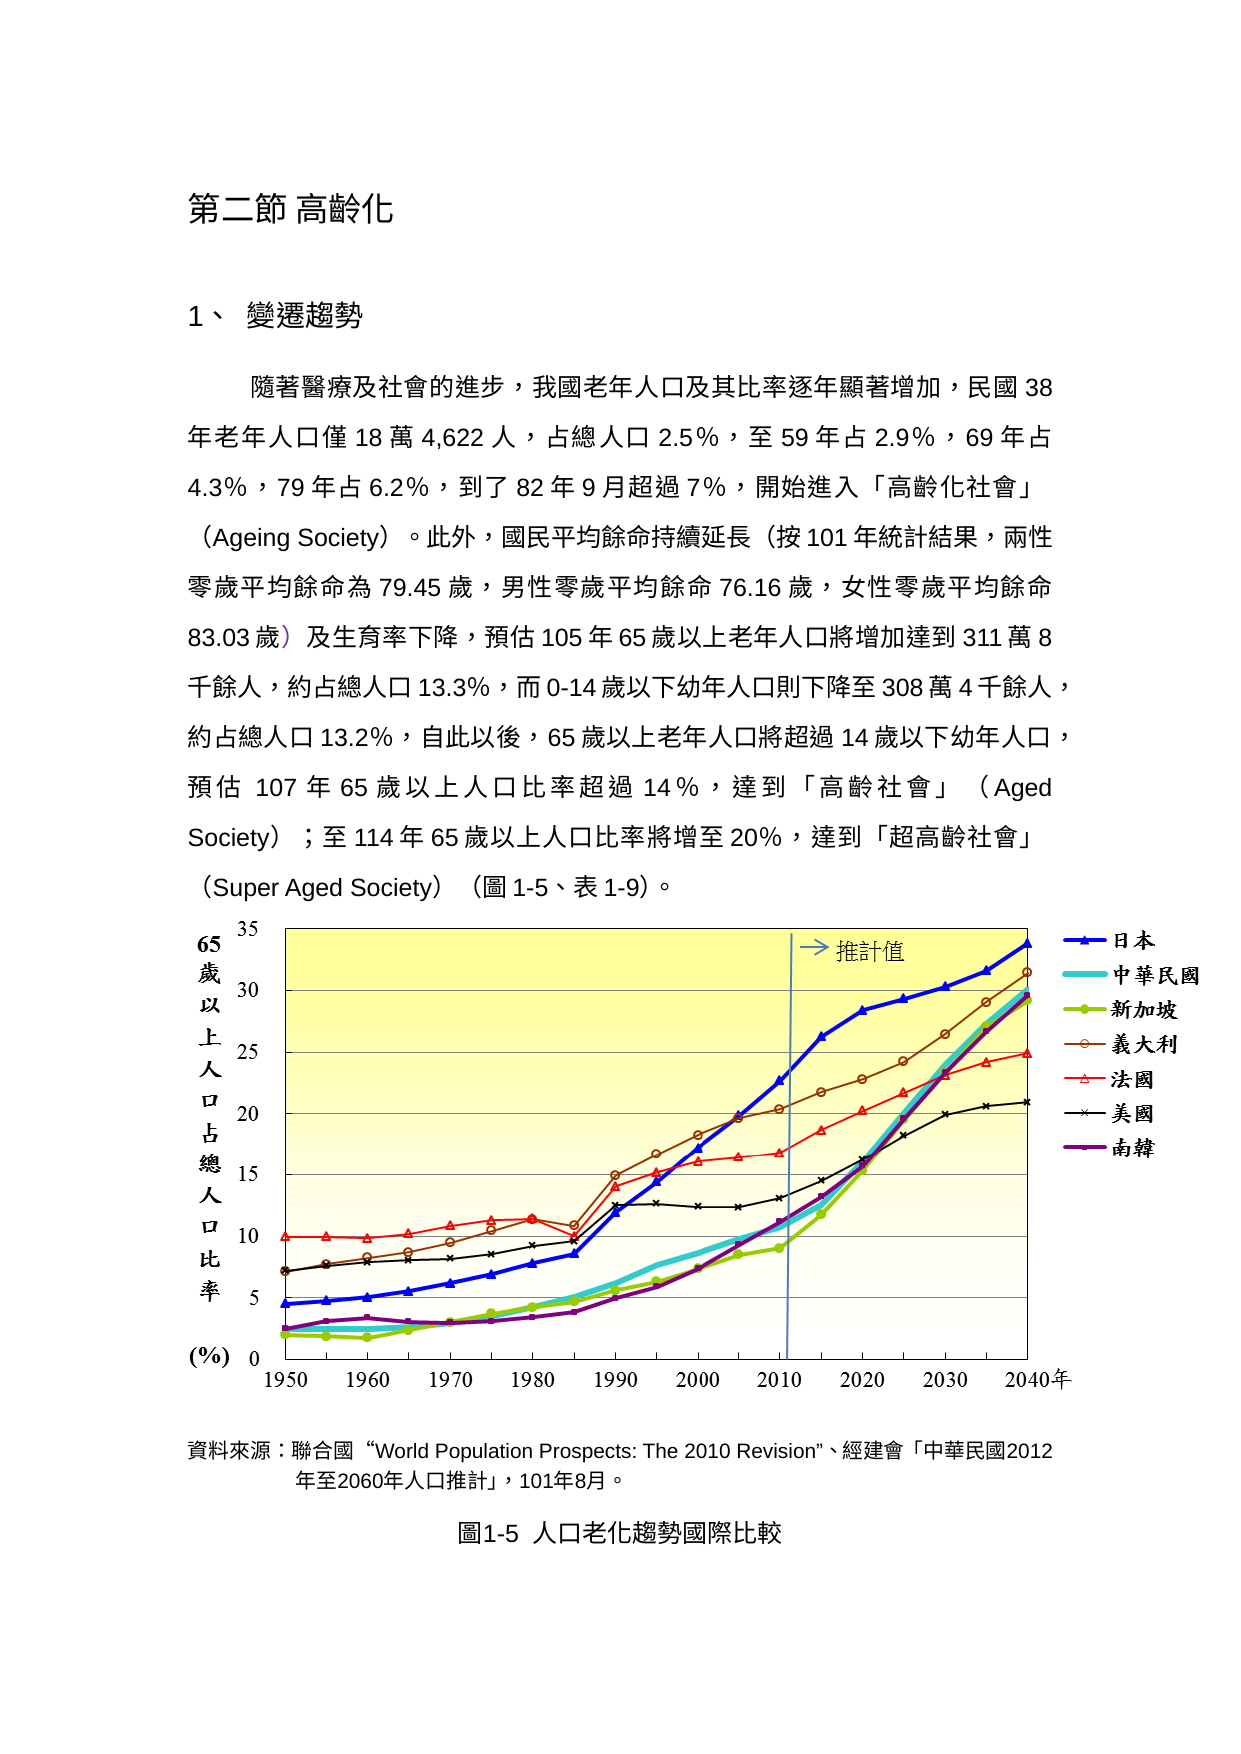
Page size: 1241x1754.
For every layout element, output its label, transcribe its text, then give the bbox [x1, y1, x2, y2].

text 圖1-5 人口老化趨勢國際比較 [187, 1513, 1053, 1550]
picture [189, 908, 1217, 1405]
subtitle 第二節 高齡化 [187, 183, 1053, 231]
list 變遷趨勢 [187, 293, 1053, 335]
text 隨著醫療及社會的進步，我國老年人口及其比率逐年顯著增加，民國38年老年人口僅18萬4,622人，占總人口2.5％，至59年占2.9％，69年占4.3％，79年占6.2％，到了82年9月超過7％，開始進入「高齡化社會」（Ageing Society）。此外，國民平均餘命持續延長（按101年統計結果，兩性零歲平均餘命為79.45歲，男性零歲平均餘命76.16歲，女性零歲平均餘命83.03歲）及生育率下降，預估105年65歲以上老年人口將增加達到311萬8千餘人，約占總人口13.3％，而0-14歲以下幼年人口則下降至308萬4千餘人，約占總人口13.2％，自此以後，65歲以上老年人口將超過14歲以下幼年人口，預估 107年65歲以上人口比率超過14％，達到「高齡社會」（Aged Society）；至114年65歲以上人口比率將增至20％，達到「超高齡社會」（Super Aged Society）（圖1-5、表1-9）。 [187, 356, 1053, 906]
text 資料來源：聯合國“World Population Prospects: The 2010 Revision”、經建會「中華民國2012年至2060年人口推計」，101年8月。 [187, 1434, 1053, 1495]
